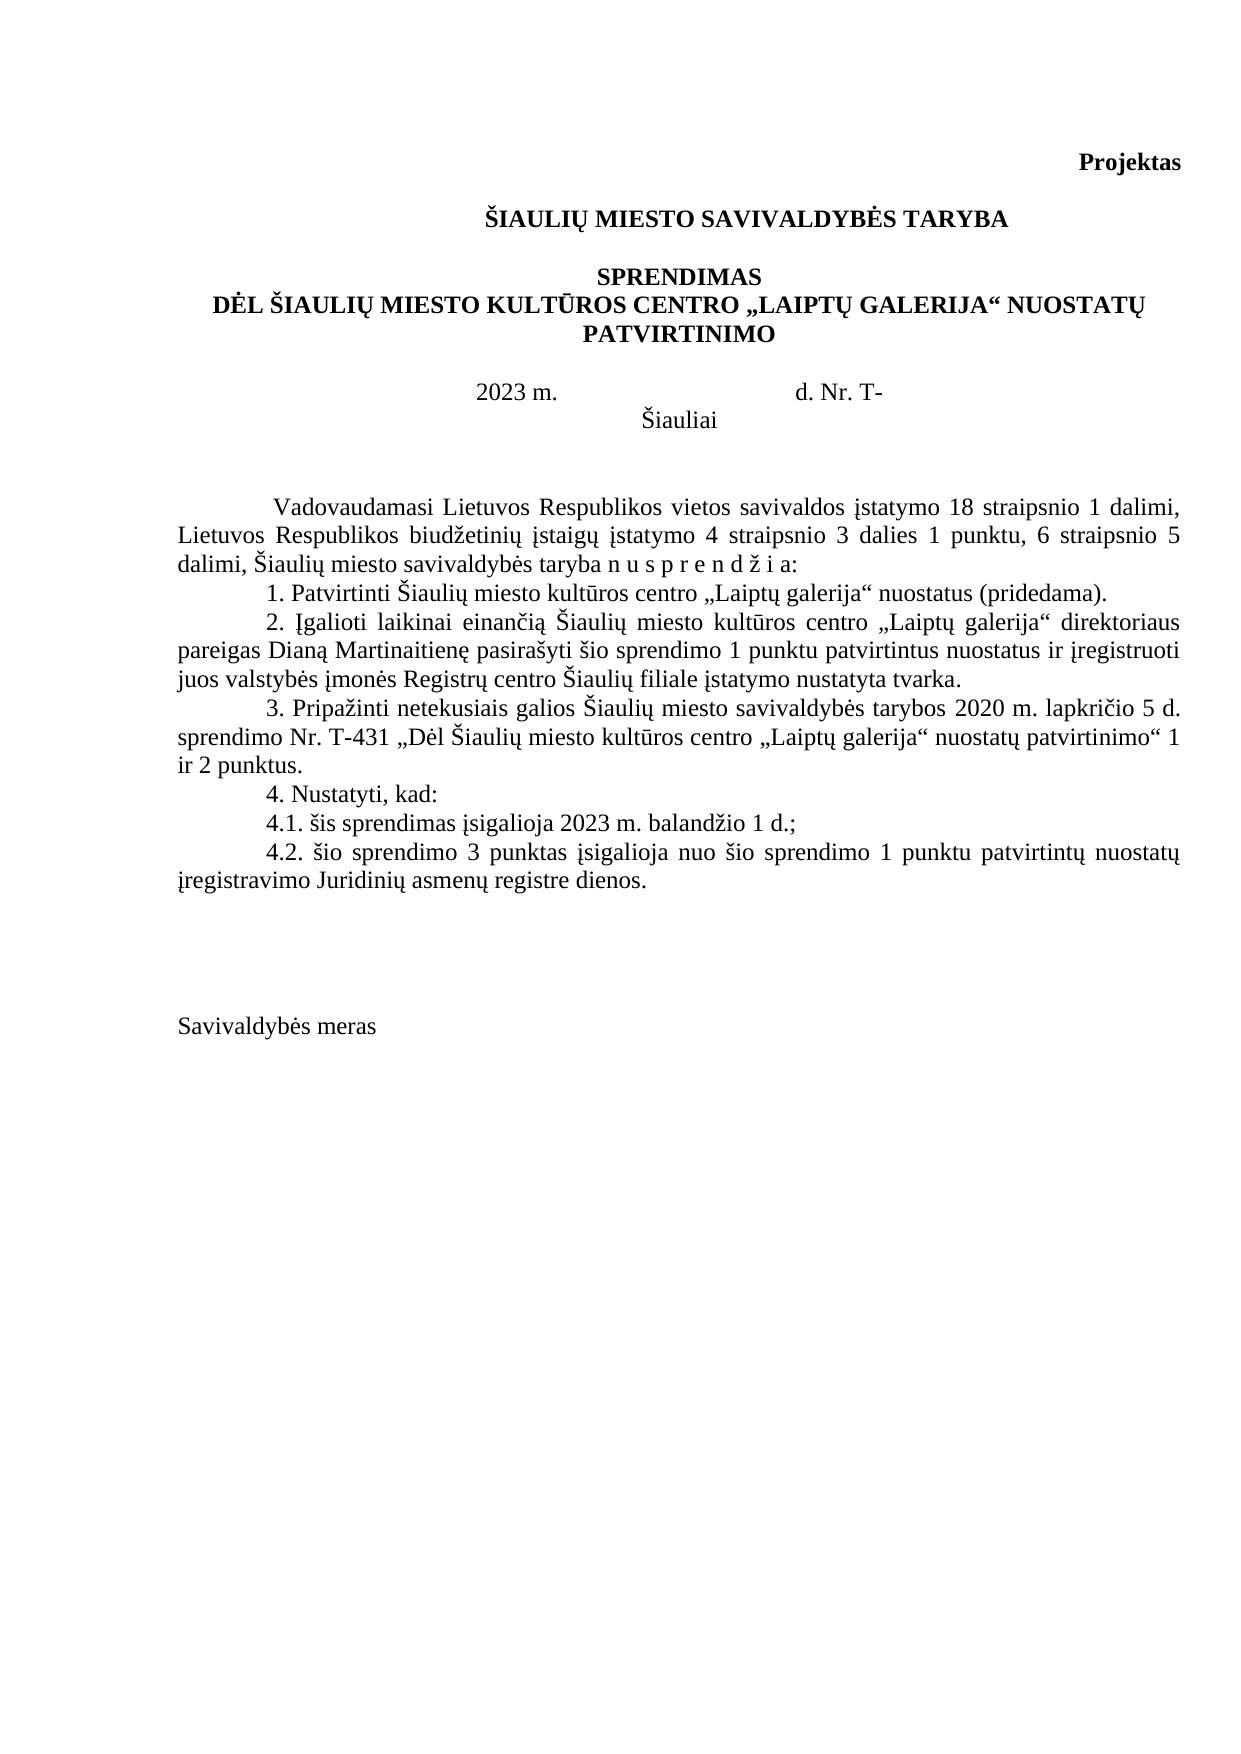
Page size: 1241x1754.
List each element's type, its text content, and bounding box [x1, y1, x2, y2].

text 3. Pripažinti netekusiais galios Šiaulių miesto savivaldybės tarybos 2020 m. lapkričio 5 d. sprendimo Nr. T-431 „Dėl Šiaulių miesto kultūros centro „Laiptų galerija“ nuostatų patvirtinimo“ 1 ir 2 punktus. [177, 693, 1181, 779]
text 4. Nustatyti, kad: [177, 779, 1181, 808]
text 4.1. šis sprendimas įsigalioja 2023 m. balandžio 1 d.; [177, 808, 1181, 837]
text 2. Įgalioti laikinai einančią Šiaulių miesto kultūros centro „Laiptų galerija“ direktoriaus pareigas Dianą Martinaitienę pasirašyti šio sprendimo 1 punktu patvirtintus nuostatus ir įregistruoti juos valstybės įmonės Registrų centro Šiaulių filiale įstatymo nustatyta tvarka. [177, 607, 1181, 693]
text 2023 m. d. Nr. T- Šiauliai [177, 377, 1181, 434]
text 1. Patvirtinti Šiaulių miesto kultūros centro „Laiptų galerija“ nuostatus (pridedama). [177, 578, 1181, 607]
text 4.2. šio sprendimo 3 punktas įsigalioja nuo šio sprendimo 1 punktu patvirtintų nuostatų įregistravimo Juridinių asmenų registre dienos. [177, 837, 1181, 894]
text Savivaldybės meras [177, 1011, 1181, 1039]
subtitle Projektas [177, 147, 1181, 176]
subtitle ŠIAULIŲ MIESTO SAVIVALDYBĖS TARYBA [177, 204, 1181, 233]
text DĖL ŠIAULIŲ MIESTO KULTŪROS CENTRO „LAIPTŲ GALERIJA“ NUOSTATŲ PATVIRTINIMO [177, 291, 1181, 348]
text SPRENDIMAS [177, 262, 1181, 291]
text Vadovaudamasi Lietuvos Respublikos vietos savivaldos įstatymo 18 straipsnio 1 dalimi, Lietuvos Respublikos biudžetinių įstaigų įstatymo 4 straipsnio 3 dalies 1 punktu, 6 straipsnio 5 dalimi, Šiaulių miesto savivaldybės taryba nusprendžia: [177, 492, 1181, 578]
